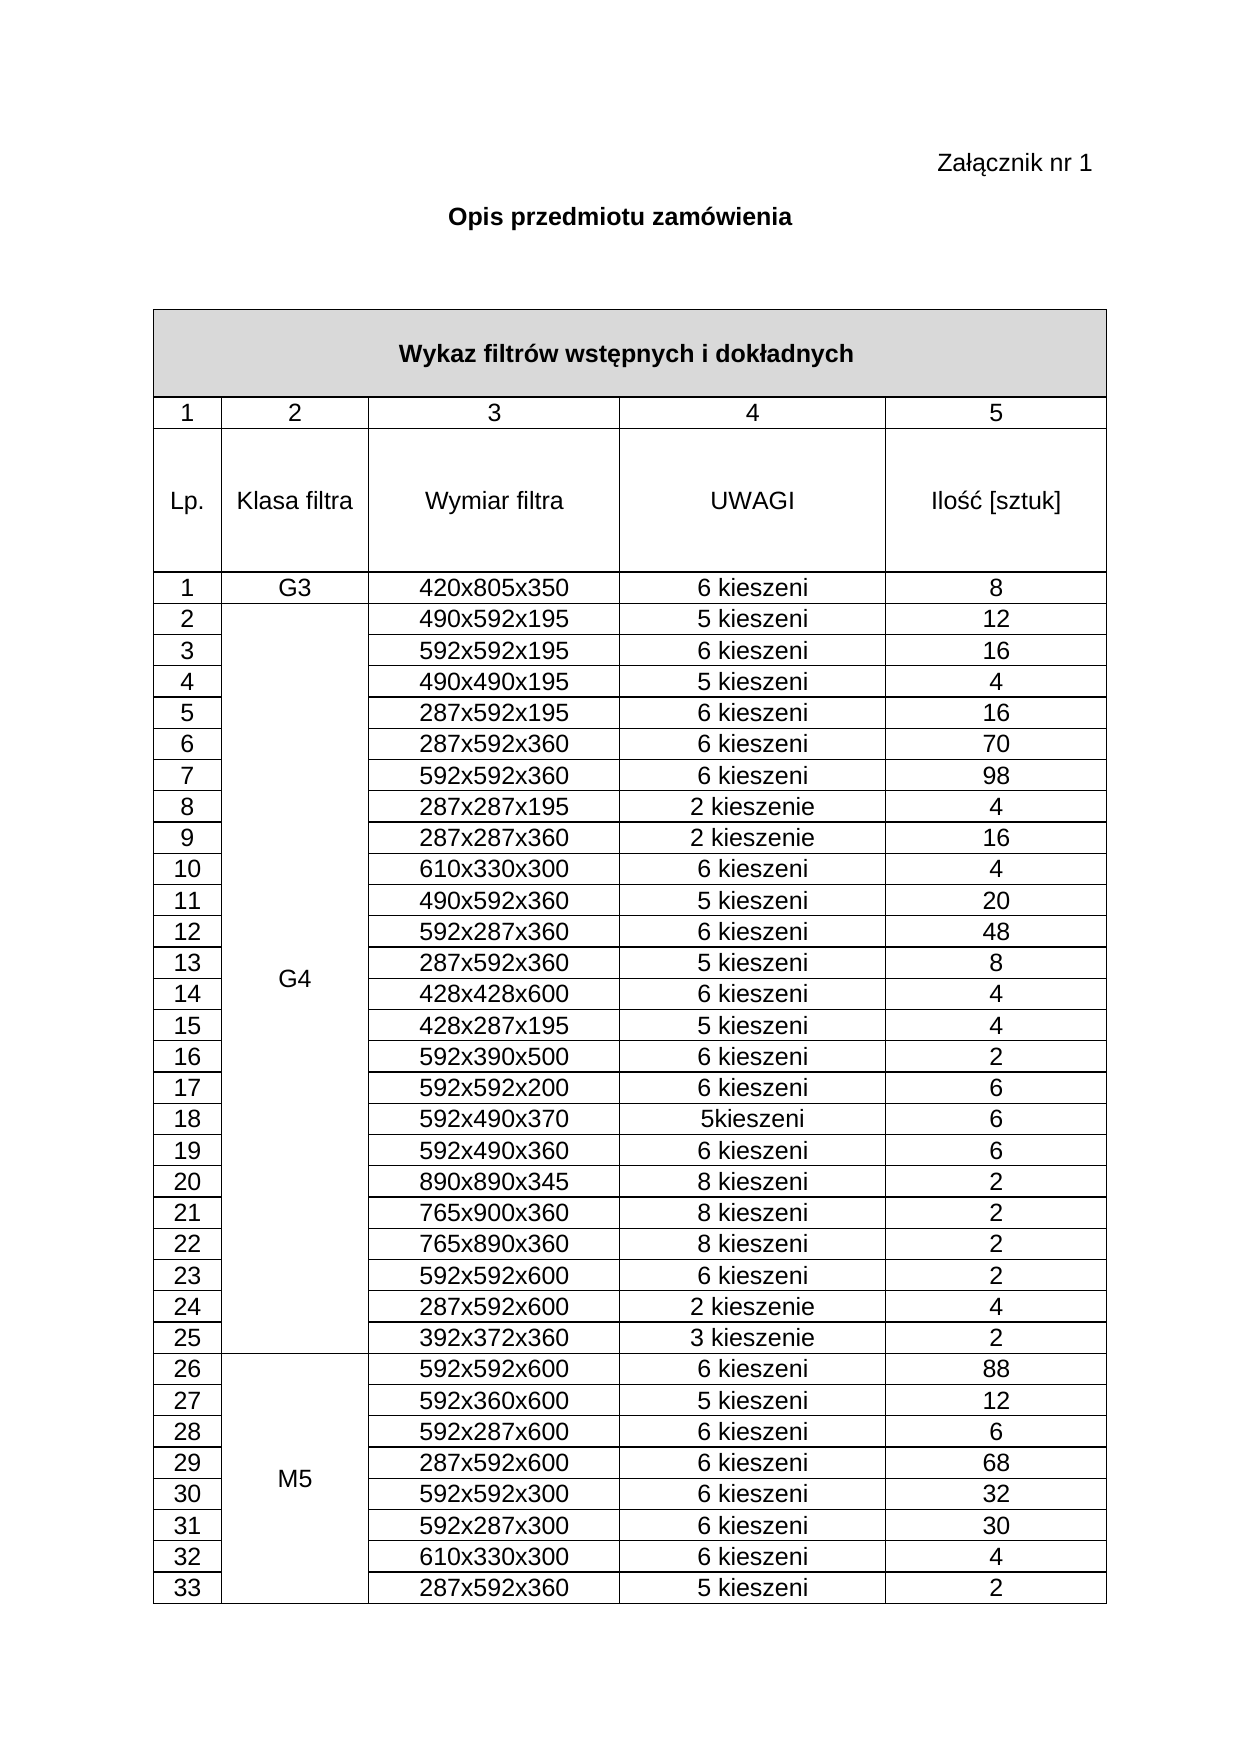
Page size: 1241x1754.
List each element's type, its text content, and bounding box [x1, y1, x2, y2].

table_cell 48 [886, 916, 1106, 946]
table_cell 6 kieszeni [620, 1073, 885, 1103]
table_cell 4 [886, 666, 1106, 696]
table_cell 2 [222, 398, 368, 428]
table_cell 4 [886, 791, 1106, 821]
table_cell 4 [886, 1541, 1106, 1571]
table_cell 2 kieszenie [620, 1291, 885, 1321]
table_cell 20 [886, 885, 1106, 915]
table_cell 592x592x195 [369, 635, 619, 665]
table_cell 5 kieszeni [620, 1385, 885, 1415]
table_cell 592x287x600 [369, 1416, 619, 1446]
text Opis przedmiotu zamówienia [148, 201, 1093, 230]
table_cell 287x592x360 [369, 1573, 619, 1603]
table_cell 6 kieszeni [620, 916, 885, 946]
table_cell 2 [886, 1229, 1106, 1259]
table_cell 5 kieszeni [620, 948, 885, 978]
table_cell 6 [154, 729, 221, 759]
table_cell 6 kieszeni [620, 1448, 885, 1478]
table_cell 29 [154, 1448, 221, 1478]
table_cell 30 [886, 1510, 1106, 1540]
table_cell 18 [154, 1104, 221, 1134]
table_cell 5kieszeni [620, 1104, 885, 1134]
table_cell 33 [154, 1573, 221, 1603]
table_cell 2 [886, 1198, 1106, 1228]
table_cell 6 kieszeni [620, 1479, 885, 1509]
table_cell 25 [154, 1323, 221, 1353]
table_cell 6 kieszeni [620, 854, 885, 884]
table_cell 420x805x350 [369, 573, 619, 603]
table_cell 5 kieszeni [620, 885, 885, 915]
table_cell G3 [222, 573, 368, 603]
table_cell 2 [886, 1041, 1106, 1071]
table_cell 6 kieszeni [620, 729, 885, 759]
table_cell 5 kieszeni [620, 1010, 885, 1040]
table_cell 88 [886, 1354, 1106, 1384]
table_cell 6 kieszeni [620, 1510, 885, 1540]
table_cell 68 [886, 1448, 1106, 1478]
table_cell 19 [154, 1135, 221, 1165]
table_cell 4 [620, 398, 885, 428]
table_cell 287x592x360 [369, 948, 619, 978]
table_cell 17 [154, 1073, 221, 1103]
table_cell 11 [154, 885, 221, 915]
table_cell 5 kieszeni [620, 666, 885, 696]
table_cell 592x592x600 [369, 1354, 619, 1384]
table_cell 287x592x195 [369, 698, 619, 728]
table_cell 26 [154, 1354, 221, 1384]
table_cell 592x287x300 [369, 1510, 619, 1540]
table_cell 592x490x370 [369, 1104, 619, 1134]
table_cell 4 [886, 979, 1106, 1009]
table_cell 6 [886, 1073, 1106, 1103]
table_cell 15 [154, 1010, 221, 1040]
table_cell 8 kieszeni [620, 1198, 885, 1228]
table_cell 22 [154, 1229, 221, 1259]
table_cell 6 kieszeni [620, 1260, 885, 1290]
table_cell 6 kieszeni [620, 760, 885, 790]
table_cell 428x287x195 [369, 1010, 619, 1040]
table_cell 98 [886, 760, 1106, 790]
table_header Wykaz filtrów wstępnych i dokładnych [154, 310, 1106, 396]
table_cell UWAGI [620, 429, 885, 571]
table_cell 4 [886, 1291, 1106, 1321]
table_cell 16 [886, 635, 1106, 665]
table_cell 6 kieszeni [620, 1041, 885, 1071]
table_cell 28 [154, 1416, 221, 1446]
table_cell 592x360x600 [369, 1385, 619, 1415]
table_cell 490x490x195 [369, 666, 619, 696]
table_cell 765x890x360 [369, 1229, 619, 1259]
table_cell Ilość [sztuk] [886, 429, 1106, 571]
table_cell 4 [886, 1010, 1106, 1040]
table_cell 7 [154, 760, 221, 790]
table_cell 592x592x200 [369, 1073, 619, 1103]
table_cell 287x592x600 [369, 1291, 619, 1321]
table_cell 12 [886, 1385, 1106, 1415]
table_cell 30 [154, 1479, 221, 1509]
table_cell 6 [886, 1135, 1106, 1165]
table_cell 16 [886, 698, 1106, 728]
table_cell 4 [154, 666, 221, 696]
table_cell 8 [154, 791, 221, 821]
table_cell 70 [886, 729, 1106, 759]
table_cell 592x490x360 [369, 1135, 619, 1165]
table_cell 4 [886, 854, 1106, 884]
table_cell 890x890x345 [369, 1166, 619, 1196]
table_cell 5 [886, 398, 1106, 428]
table_cell 2 [886, 1166, 1106, 1196]
table_cell 5 kieszeni [620, 1573, 885, 1603]
table_cell 6 kieszeni [620, 635, 885, 665]
table_cell 10 [154, 854, 221, 884]
table_cell 287x287x195 [369, 791, 619, 821]
table_cell 21 [154, 1198, 221, 1228]
table_cell 2 kieszenie [620, 791, 885, 821]
table_cell Klasa filtra [222, 429, 368, 571]
table_cell 6 kieszeni [620, 979, 885, 1009]
table_cell 6 kieszeni [620, 1541, 885, 1571]
table_cell 6 [886, 1416, 1106, 1446]
table_cell 1 [154, 573, 221, 603]
table_cell 8 kieszeni [620, 1166, 885, 1196]
table_cell 6 kieszeni [620, 1135, 885, 1165]
table_cell 2 [886, 1573, 1106, 1603]
table_cell 610x330x300 [369, 1541, 619, 1571]
table_cell 8 [886, 948, 1106, 978]
table_cell 9 [154, 823, 221, 853]
table_cell G4 [222, 604, 368, 1353]
table_cell 23 [154, 1260, 221, 1290]
table_cell 1 [154, 398, 221, 428]
table_cell 5 kieszeni [620, 604, 885, 634]
table_cell 610x330x300 [369, 854, 619, 884]
table_cell 32 [886, 1479, 1106, 1509]
table_cell 287x287x360 [369, 823, 619, 853]
table_cell 490x592x360 [369, 885, 619, 915]
table_cell 2 [886, 1260, 1106, 1290]
table_cell 3 kieszenie [620, 1323, 885, 1353]
table_cell 6 kieszeni [620, 1416, 885, 1446]
table_cell 592x390x500 [369, 1041, 619, 1071]
table_cell 6 kieszeni [620, 698, 885, 728]
table_cell 8 [886, 573, 1106, 603]
table_cell 287x592x600 [369, 1448, 619, 1478]
table_cell 3 [369, 398, 619, 428]
table_cell 6 [886, 1104, 1106, 1134]
table_cell M5 [222, 1354, 368, 1603]
table_cell 20 [154, 1166, 221, 1196]
text Załącznik nr 1 [148, 148, 1093, 176]
table_cell 2 [886, 1323, 1106, 1353]
table_cell 392x372x360 [369, 1323, 619, 1353]
table_cell 3 [154, 635, 221, 665]
table_cell 592x592x300 [369, 1479, 619, 1509]
table_cell 592x287x360 [369, 916, 619, 946]
table_cell 32 [154, 1541, 221, 1571]
table_cell 2 [154, 604, 221, 634]
table_cell 490x592x195 [369, 604, 619, 634]
table_cell 592x592x600 [369, 1260, 619, 1290]
table_cell 16 [886, 823, 1106, 853]
table_cell 8 kieszeni [620, 1229, 885, 1259]
table_cell 428x428x600 [369, 979, 619, 1009]
table_cell 14 [154, 979, 221, 1009]
table_cell Lp. [154, 429, 221, 571]
table_cell 6 kieszeni [620, 1354, 885, 1384]
table_cell 16 [154, 1041, 221, 1071]
table_cell 5 [154, 698, 221, 728]
table_cell 12 [886, 604, 1106, 634]
table_cell 2 kieszenie [620, 823, 885, 853]
table_cell 24 [154, 1291, 221, 1321]
table_cell 765x900x360 [369, 1198, 619, 1228]
table_cell 592x592x360 [369, 760, 619, 790]
table_cell 12 [154, 916, 221, 946]
table_cell Wymiar filtra [369, 429, 619, 571]
table_cell 13 [154, 948, 221, 978]
table_cell 287x592x360 [369, 729, 619, 759]
table_cell 6 kieszeni [620, 573, 885, 603]
table_cell 27 [154, 1385, 221, 1415]
table_cell 31 [154, 1510, 221, 1540]
